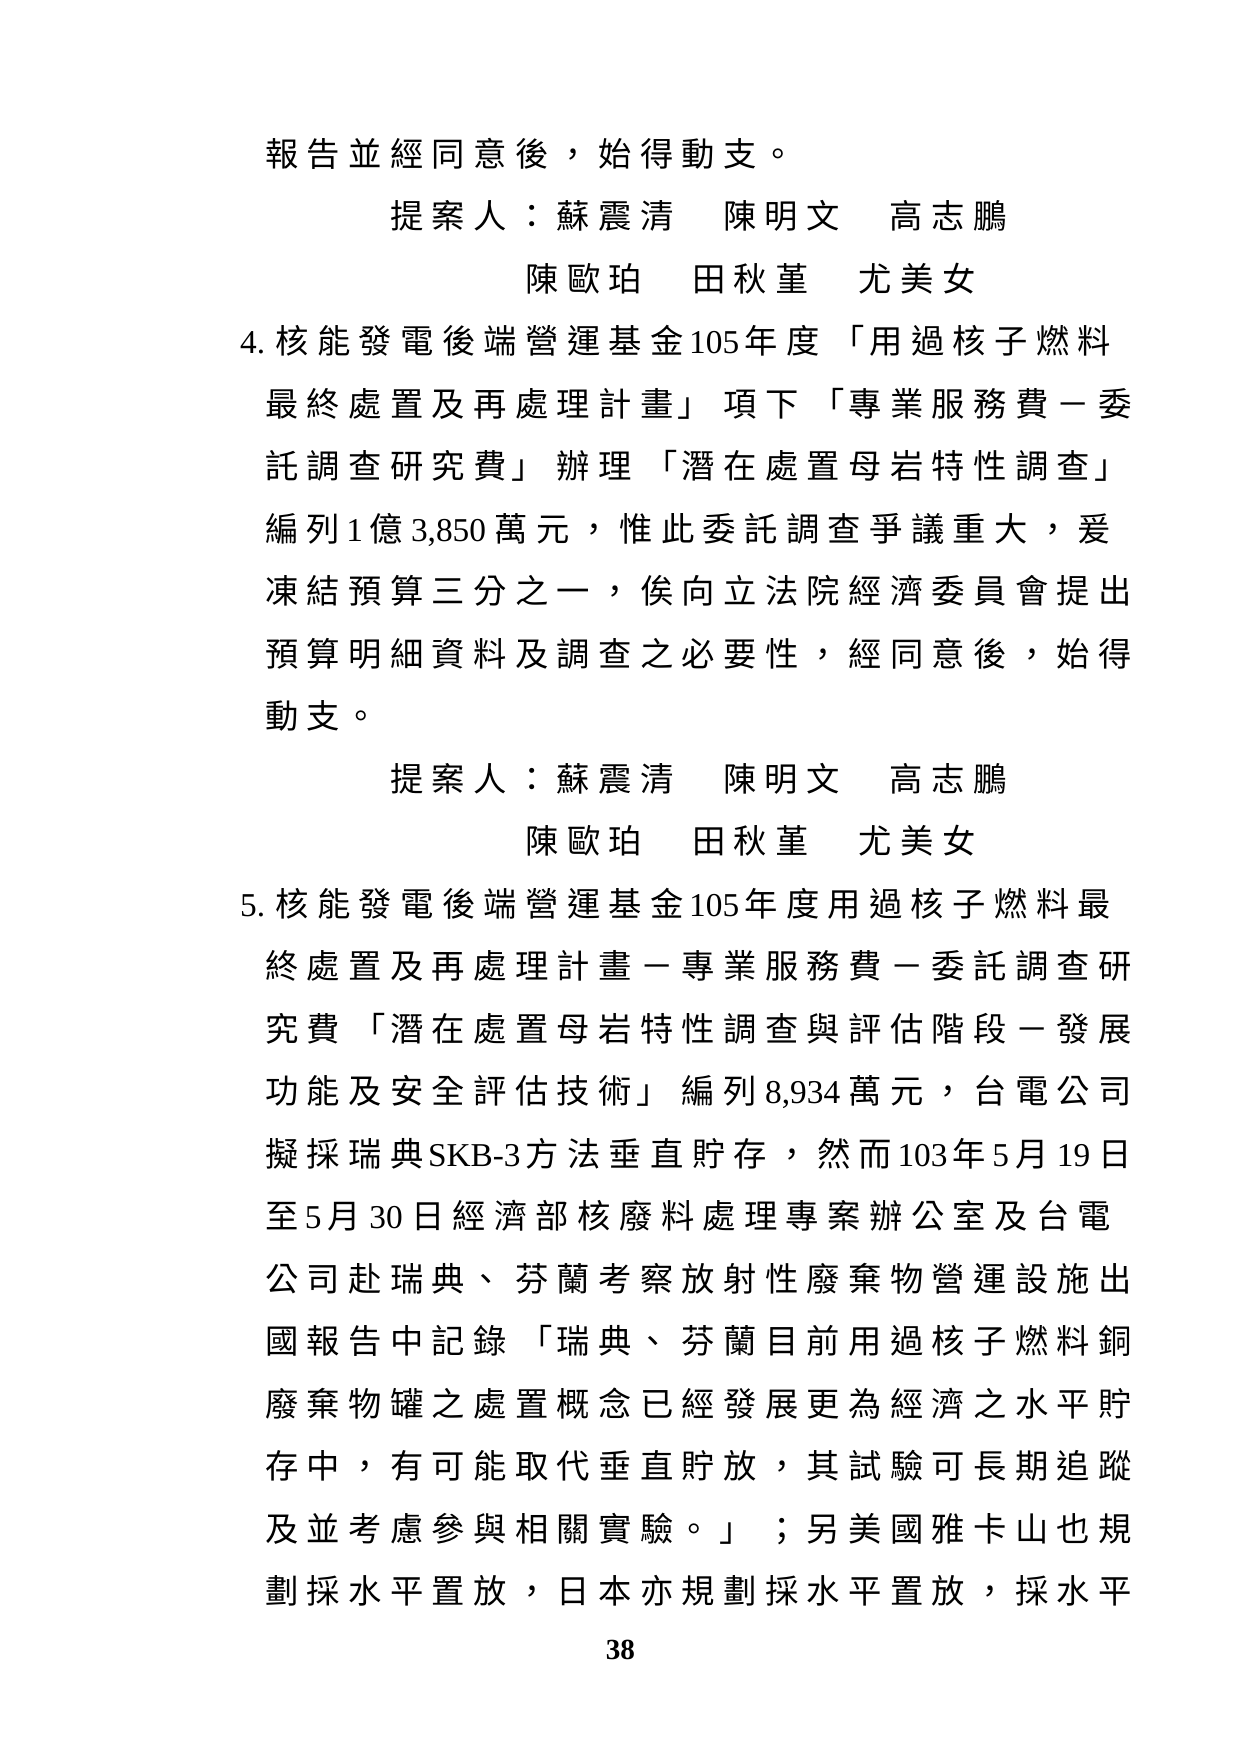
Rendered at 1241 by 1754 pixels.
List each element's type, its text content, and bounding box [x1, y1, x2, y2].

list 報告並經同意後，始得動支。 [231, 110, 1136, 173]
list 核能發電後端營運基金105年度「用過核子燃料最終處置及再處理計畫」項下「專業服務費－委託調查研究費」辦理「潛在處置母岩特性調查」編列1億3,850萬元，惟此委託調查爭議重大，爰凍結預算三分之一，俟向立法院經濟委員會提出預算明細資料及調查之必要性，經同意後，始得動支。 [231, 298, 1136, 735]
text 提案人：蘇震清 陳明文 高志鵬 陳歐珀 田秋堇 尤美女 [382, 735, 1032, 860]
list 核能發電後端營運基金105年度用過核子燃料最終處置及再處理計畫－專業服務費－委託調查研究費「潛在處置母岩特性調查與評估階段－發展功能及安全評估技術」編列8,934萬元，台電公司擬採瑞典SKB-3方法垂直貯存，然而103年5月19日至5月30日經濟部核廢料處理專案辦公室及台電公司赴瑞典、芬蘭考察放射性廢棄物營運設施出國報告中記錄「瑞典、芬蘭目前用過核子燃料銅廢棄物罐之處置概念已經發展更為經濟之水平貯存中，有可能取代垂直貯放，其試驗可長期追蹤及並考慮參與相關實驗。」；另美國雅卡山也規劃採水平置放，日本亦規劃採水平置放，採水平 [231, 860, 1136, 1610]
text 提案人：蘇震清 陳明文 高志鵬 陳歐珀 田秋堇 尤美女 [382, 173, 1032, 298]
